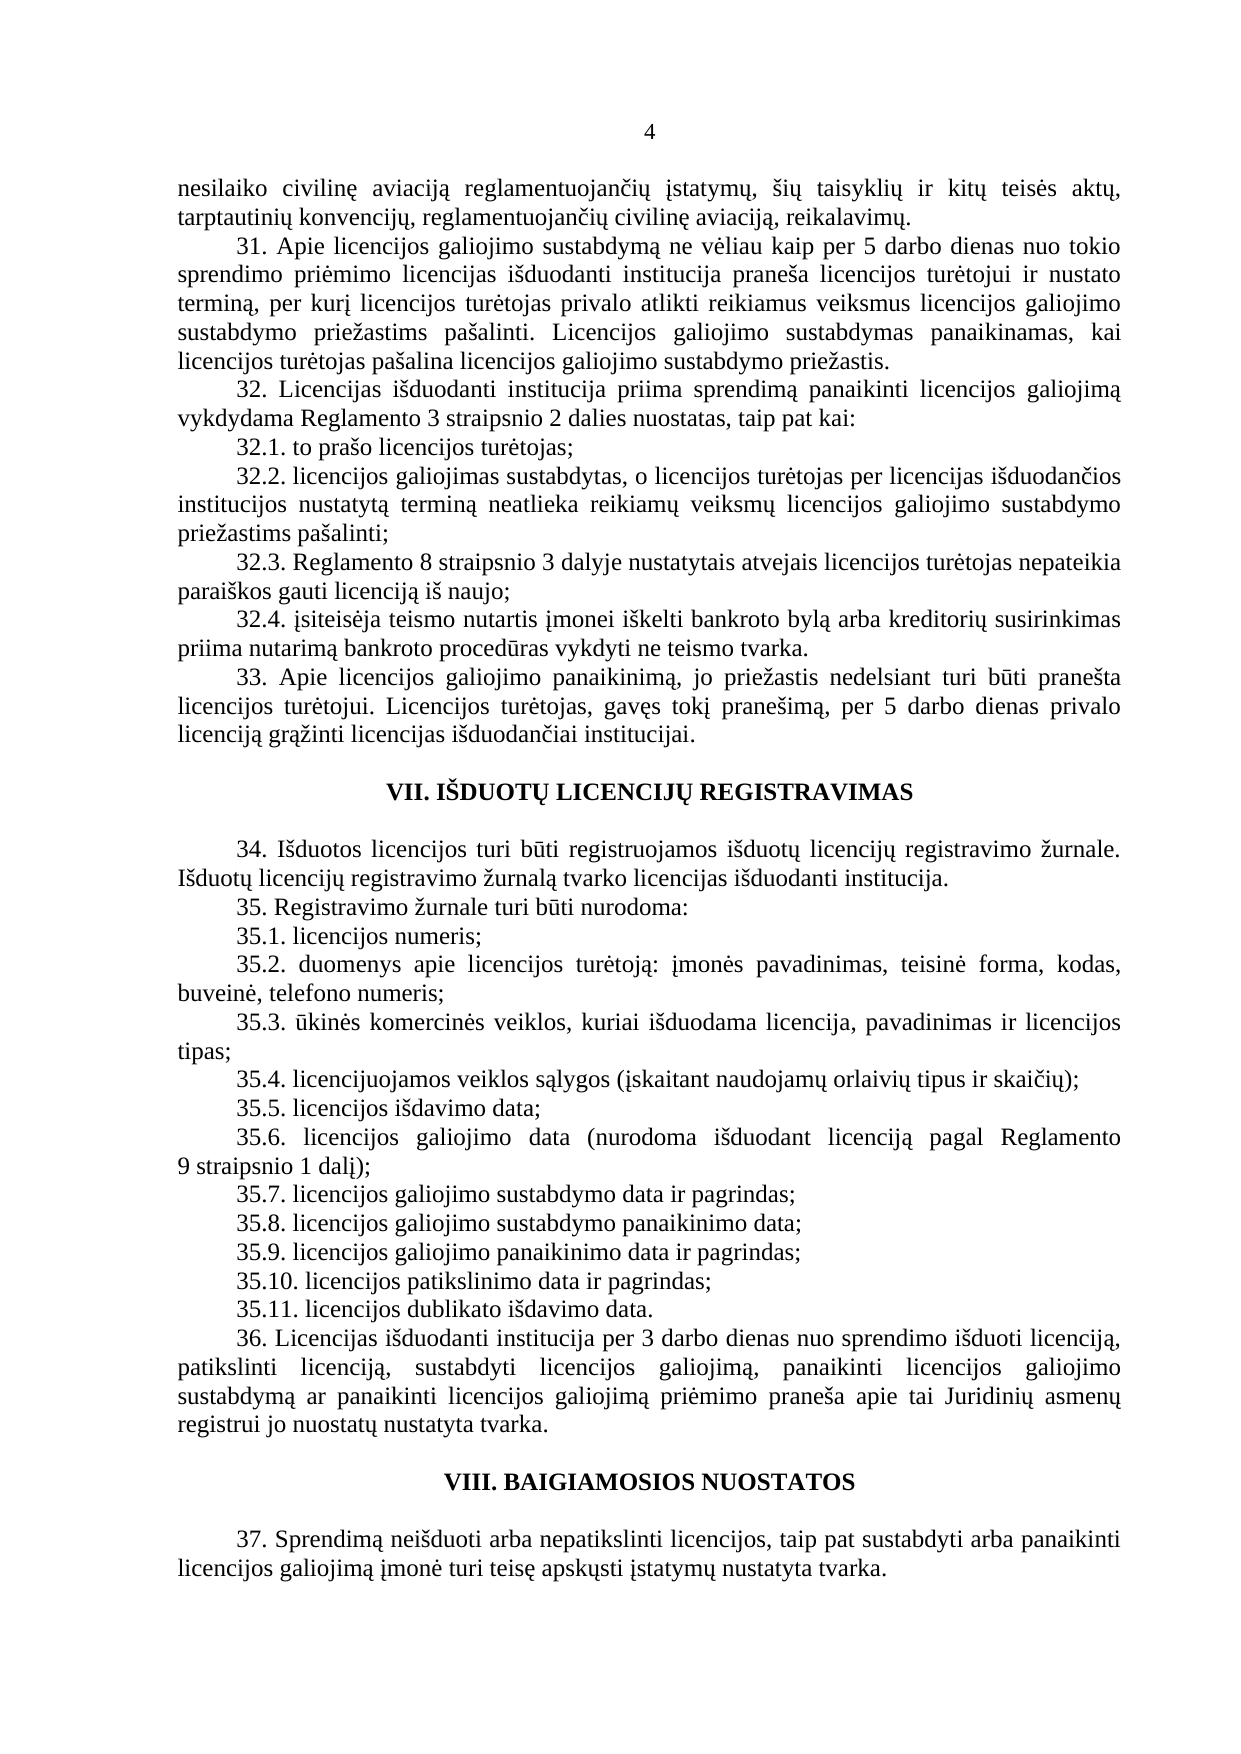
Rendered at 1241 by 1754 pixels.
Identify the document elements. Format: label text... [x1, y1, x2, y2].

text 35.3. ūkinės komercinės veiklos, kuriai išduodama licencija, pavadinimas ir licencijos tipas; [177, 1007, 1122, 1064]
text 36. Licencijas išduodanti institucija per 3 darbo dienas nuo sprendimo išduoti licenciją, patikslinti licenciją, sustabdyti licencijos galiojimą, panaikinti licencijos galiojimo sustabdymą ar panaikinti licencijos galiojimą priėmimo praneša apie tai Juridinių asmenų registrui jo nuostatų nustatyta tvarka. [177, 1323, 1122, 1438]
text 32. Licencijas išduodanti institucija priima sprendimą panaikinti licencijos galiojimą vykdydama Reglamento 3 straipsnio 2 dalies nuostatas, taip pat kai: [177, 374, 1122, 432]
text 35. Registravimo žurnale turi būti nurodoma: [177, 892, 1122, 921]
text 35.1. licencijos numeris; [177, 921, 1122, 949]
text 33. Apie licencijos galiojimo panaikinimą, jo priežastis nedelsiant turi būti pranešta licencijos turėtojui. Licencijos turėtojas, gavęs tokį pranešimą, per 5 darbo dienas privalo licenciją grąžinti licencijas išduodančiai institucijai. [177, 662, 1122, 748]
text 35.7. licencijos galiojimo sustabdymo data ir pagrindas; [177, 1179, 1122, 1208]
text VII. IŠDUOTŲ LICENCIJŲ REGISTRAVIMAS [177, 777, 1122, 806]
text 34. Išduotos licencijos turi būti registruojamos išduotų licencijų registravimo žurnale. Išduotų licencijų registravimo žurnalą tvarko licencijas išduodanti institucija. [177, 834, 1122, 892]
text 31. Apie licencijos galiojimo sustabdymą ne vėliau kaip per 5 darbo dienas nuo tokio sprendimo priėmimo licencijas išduodanti institucija praneša licencijos turėtojui ir nustato terminą, per kurį licencijos turėtojas privalo atlikti reikiamus veiksmus licencijos galiojimo sustabdymo priežastims pašalinti. Licencijos galiojimo sustabdymas panaikinamas, kai licencijos turėtojas pašalina licencijos galiojimo sustabdymo priežastis. [177, 231, 1122, 374]
text 35.6. licencijos galiojimo data (nurodoma išduodant licenciją pagal Reglamento 9 straipsnio 1 dalį); [177, 1122, 1122, 1179]
text 32.1. to prašo licencijos turėtojas; [177, 432, 1122, 461]
text 35.10. licencijos patikslinimo data ir pagrindas; [177, 1266, 1122, 1294]
text 32.3. Reglamento 8 straipsnio 3 dalyje nustatytais atvejais licencijos turėtojas nepateikia paraiškos gauti licenciją iš naujo; [177, 547, 1122, 604]
text 32.2. licencijos galiojimas sustabdytas, o licencijos turėtojas per licencijas išduodančios institucijos nustatytą terminą neatlieka reikiamų veiksmų licencijos galiojimo sustabdymo priežastims pašalinti; [177, 461, 1122, 547]
text nesilaiko civilinę aviaciją reglamentuojančių įstatymų, šių taisyklių ir kitų teisės aktų, tarptautinių konvencijų, reglamentuojančių civilinę aviaciją, reikalavimų. [177, 173, 1122, 231]
text 35.2. duomenys apie licencijos turėtoją: įmonės pavadinimas, teisinė forma, kodas, buveinė, telefono numeris; [177, 949, 1122, 1007]
text 32.4. įsiteisėja teismo nutartis įmonei iškelti bankroto bylą arba kreditorių susirinkimas priima nutarimą bankroto procedūras vykdyti ne teismo tvarka. [177, 604, 1122, 662]
text 37. Sprendimą neišduoti arba nepatikslinti licencijos, taip pat sustabdyti arba panaikinti licencijos galiojimą įmonė turi teisę apskųsti įstatymų nustatyta tvarka. [177, 1524, 1122, 1582]
text 35.9. licencijos galiojimo panaikinimo data ir pagrindas; [177, 1237, 1122, 1266]
text 35.4. licencijuojamos veiklos sąlygos (įskaitant naudojamų orlaivių tipus ir skaičių); [177, 1064, 1122, 1093]
text 35.5. licencijos išdavimo data; [177, 1093, 1122, 1122]
text 35.8. licencijos galiojimo sustabdymo panaikinimo data; [177, 1208, 1122, 1237]
text 35.11. licencijos dublikato išdavimo data. [177, 1294, 1122, 1323]
text VIII. BAIGIAMOSIOS NUOSTATOS [177, 1467, 1122, 1496]
